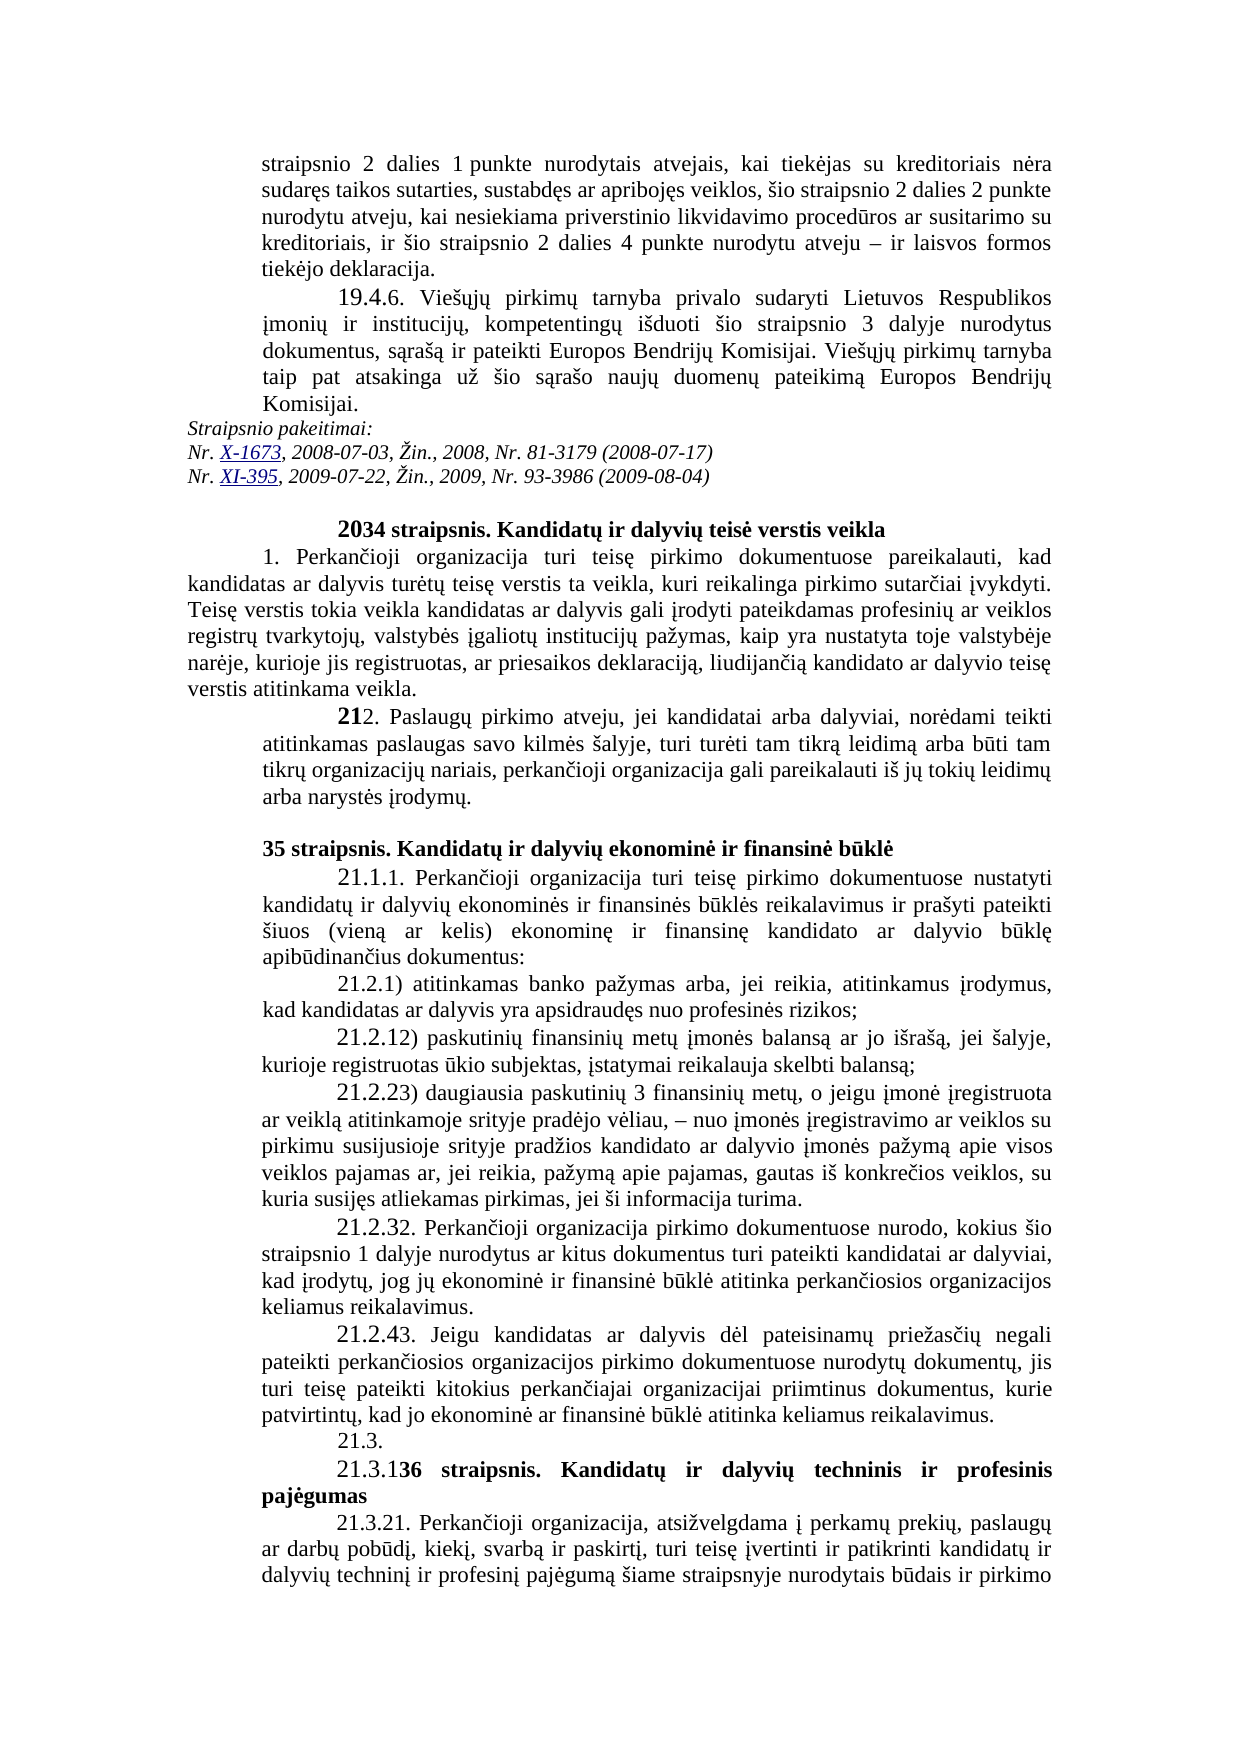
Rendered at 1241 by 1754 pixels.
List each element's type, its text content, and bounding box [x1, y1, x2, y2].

subtitle 3) daugiausia paskutinių 3 finansinių metų, o jeigu įmonė įregistruota ar veiklą atitinkamoje srityje pradėjo vėliau, – nuo įmonės įregistravimo ar veiklos su pirkimu susijusioje srityje pradžios kandidato ar dalyvio įmonės pažymą apie visos veiklos pajamas ar, jei reikia, pažymą apie pajamas, gautas iš konkrečios veiklos, su kuria susijęs atliekamas pirkimas, jei ši informacija turima. [187, 1077, 1053, 1212]
subtitle 2. Paslaugų pirkimo atveju, jei kandidatai arba dalyviai, norėdami teikti atitinkamas paslaugas savo kilmės šalyje, turi turėti tam tikrą leidimą arba būti tam tikrų organizacijų nariais, perkančioji organizacija gali pareikalauti iš jų tokių leidimų arba narystės įrodymų. [187, 701, 1053, 809]
subtitle straipsnio 2 dalies 1 punkte nurodytais atvejais, kai tiekėjas su kreditoriais nėra sudaręs taikos sutarties, sustabdęs ar apribojęs veiklos, šio straipsnio 2 dalies 2 punkte nurodytu atveju, kai nesiekiama priverstinio likvidavimo procedūros ar susitarimo su kreditoriais, ir šio straipsnio 2 dalies 4 punkte nurodytu atveju – ir laisvos formos tiekėjo deklaracija. [187, 150, 1053, 282]
subtitle 3. Jeigu kandidatas ar dalyvis dėl pateisinamų priežasčių negali pateikti perkančiosios organizacijos pirkimo dokumentuose nurodytų dokumentų, jis turi teisę pateikti kitokius perkančiajai organizacijai priimtinus dokumentus, kurie patvirtintų, kad jo ekonominė ar finansinė būklė atitinka keliamus reikalavimus. [187, 1319, 1053, 1427]
text Straipsnio pakeitimai: [187, 416, 1053, 440]
subtitle 2) paskutinių finansinių metų įmonės balansą ar jo išrašą, jei šalyje, kurioje registruotas ūkio subjektas, įstatymai reikalauja skelbti balansą; [187, 1022, 1053, 1077]
text 1. Perkančioji organizacija turi teisę pirkimo dokumentuose pareikalauti, kad kandidatas ar dalyvis turėtų teisę verstis ta veikla, kuri reikalinga pirkimo sutarčiai įvykdyti. Teisę verstis tokia veikla kandidatas ar dalyvis gali įrodyti pateikdamas profesinių ar veiklos registrų tvarkytojų, valstybės įgaliotų institucijų pažymas, kaip yra nustatyta toje valstybėje narėje, kurioje jis registruotas, ar priesaikos deklaraciją, liudijančią kandidato ar dalyvio teisę verstis atitinkama veikla. [187, 543, 1053, 701]
text Nr. XI-395, 2009-07-22, Žin., 2009, Nr. 93-3986 (2009-08-04) [187, 464, 1053, 488]
text 35 straipsnis. Kandidatų ir dalyvių ekonominė ir finansinė būklė [187, 836, 1053, 862]
subtitle 2. Perkančioji organizacija pirkimo dokumentuose nurodo, kokius šio straipsnio 1 dalyje nurodytus ar kitus dokumentus turi pateikti kandidatai ar dalyviai, kad įrodytų, jog jų ekonominė ir finansinė būklė atitinka perkančiosios organizacijos keliamus reikalavimus. [187, 1212, 1053, 1319]
subtitle 1. Perkančioji organizacija turi teisę pirkimo dokumentuose nustatyti kandidatų ir dalyvių ekonominės ir finansinės būklės reikalavimus ir prašyti pateikti šiuos (vieną ar kelis) ekonominę ir finansinę kandidato ar dalyvio būklę apibūdinančius dokumentus: [187, 862, 1053, 970]
text Nr. X-1673, 2008-07-03, Žin., 2008, Nr. 81-3179 (2008-07-17) [187, 440, 1053, 464]
subtitle 36 straipsnis. Kandidatų ir dalyvių techninis ir profesinis pajėgumas [187, 1454, 1053, 1509]
subtitle 1. Perkančioji organizacija, atsižvelgdama į perkamų prekių, paslaugų ar darbų pobūdį, kiekį, svarbą ir paskirtį, turi teisę įvertinti ir patikrinti kandidatų ir dalyvių techninį ir profesinį pajėgumą šiame straipsnyje nurodytais būdais ir pirkimo [187, 1509, 1053, 1588]
subtitle 6. Viešųjų pirkimų tarnyba privalo sudaryti Lietuvos Respublikos įmonių ir institucijų, kompetentingų išduoti šio straipsnio 3 dalyje nurodytus dokumentus, sąrašą ir pateikti Europos Bendrijų Komisijai. Viešųjų pirkimų tarnyba taip pat atsakinga už šio sąrašo naujų duomenų pateikimą Europos Bendrijų Komisijai. [187, 282, 1053, 416]
subtitle 1) atitinkamas banko pažymas arba, jei reikia, atitinkamus įrodymus, kad kandidatas ar dalyvis yra apsidraudęs nuo profesinės rizikos; [187, 970, 1053, 1022]
subtitle 34 straipsnis. Kandidatų ir dalyvių teisė verstis veikla [187, 514, 1053, 543]
